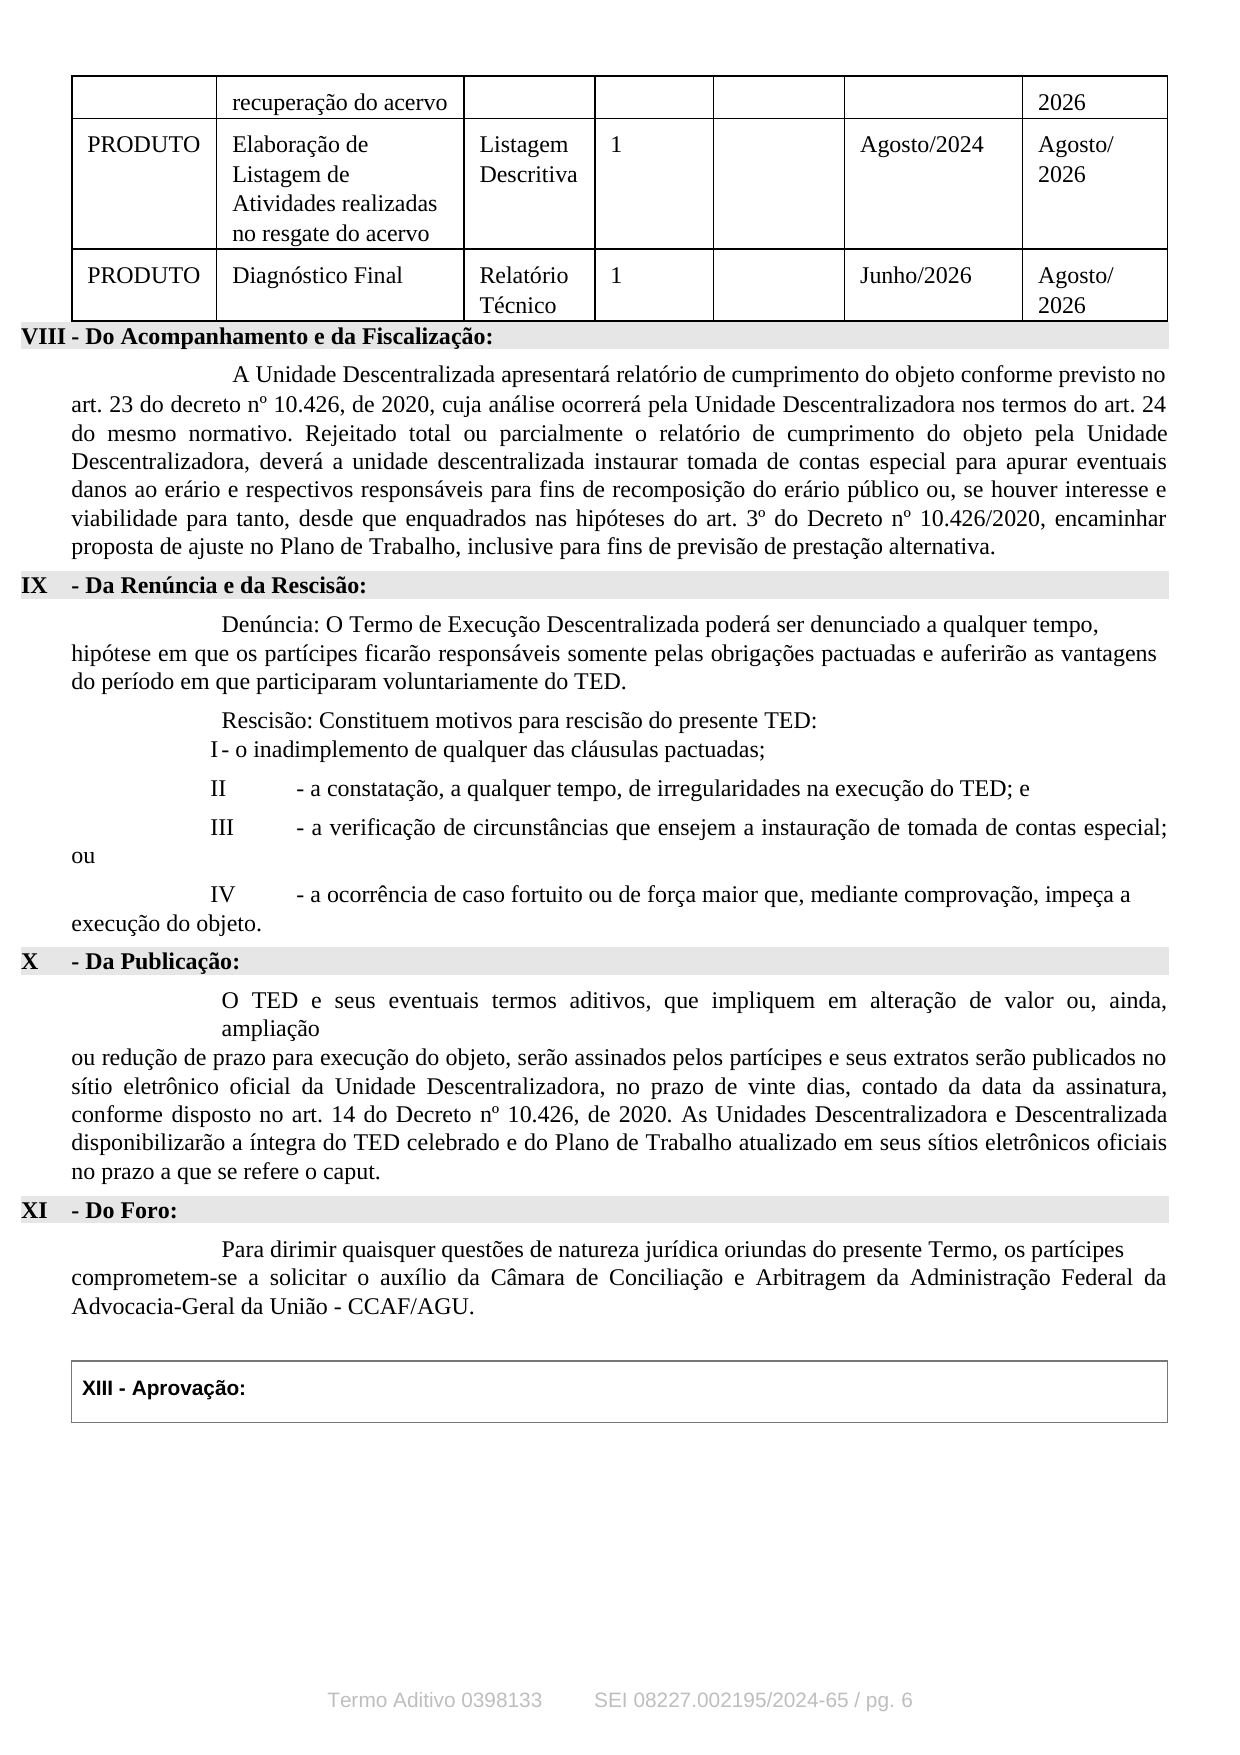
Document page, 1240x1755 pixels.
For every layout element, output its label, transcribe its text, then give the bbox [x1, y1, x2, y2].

list - a ocorrência de caso fortuito ou de força maior que, mediante comprovação, impeça a [71, 880, 1169, 907]
text Para dirimir quaisquer questões de natureza jurídica oriundas do presente Termo, os partícipes [221, 1234, 1169, 1262]
table_cell [845, 77, 1022, 117]
table_cell Agosto/ 2026 [1023, 119, 1167, 248]
table_header XIII - Aprovação: [72, 1362, 674, 1422]
list - a constatação, a qualquer tempo, de irregularidades na execução do TED; e [71, 774, 1169, 801]
table_cell [596, 77, 713, 117]
list - Da Renúncia e da Rescisão: [21, 571, 1169, 599]
table_cell [714, 77, 844, 117]
list - Do Foro: [21, 1196, 1169, 1223]
table_cell Elaboração de Listagem de Atividades realizadas no resgate do acervo [217, 119, 463, 248]
text art. 23 do decreto nº 10.426, de 2020, cuja análise ocorrerá pela Unidade Descentralizadora nos termos do art. 24 do mesmo normativo. Rejeitado total ou parcialmente o relatório de cumprimento do objeto pela Unidade Descentralizadora, deverá a unidade descentralizada instaurar tomada de contas especial para apurar eventuais danos ao erário e respectivos responsáveis para fins de recomposição do erário público ou, se houver interesse e viabilidade para tanto, desde que enquadrados nas hipóteses do art. 3º do Decreto nº 10.426/2020, encaminhar proposta de ajuste no Plano de Trabalho, inclusive para fins de previsão de prestação alternativa. [71, 390, 1169, 560]
table_cell 2026 [1023, 77, 1167, 117]
text O TED e seus eventuais termos aditivos, que impliquem em alteração de valor ou, ainda, ampliação [221, 986, 1169, 1042]
table_cell [714, 119, 844, 248]
text hipótese em que os partícipes ficarão responsáveis somente pelas obrigações pactuadas e auferirão as vantagens do período em que participaram voluntariamente do TED. [71, 639, 1159, 695]
table_cell Diagnóstico Final [217, 250, 463, 320]
text Rescisão: Constituem motivos para rescisão do presente TED: [221, 706, 1169, 734]
table_cell Listagem Descritiva [465, 119, 594, 248]
table_cell Agosto/2024 [845, 119, 1022, 248]
text A Unidade Descentralizada apresentará relatório de cumprimento do objeto conforme previsto no [72, 361, 1167, 388]
table_cell Relatório Técnico [465, 250, 594, 320]
table_cell [465, 77, 594, 117]
text execução do objeto. [71, 908, 1169, 936]
text comprometem-se a solicitar o auxílio da Câmara de Conciliação e Arbitragem da Administração Federal da Advocacia-Geral da União - CCAF/AGU. [71, 1263, 1169, 1319]
table_cell [73, 77, 216, 117]
table_header [674, 1362, 1167, 1422]
list - Da Publicação: [21, 947, 1169, 975]
table_cell 1 [596, 250, 713, 320]
table_cell [714, 250, 844, 320]
list - o inadimplemento de qualquer das cláusulas pactuadas; [71, 735, 1169, 763]
table_cell PRODUTO [73, 250, 216, 320]
table_cell PRODUTO [73, 119, 216, 248]
table_cell 1 [596, 119, 713, 248]
table_cell Agosto/ 2026 [1023, 250, 1167, 320]
text ou redução de prazo para execução do objeto, serão assinados pelos partícipes e seus extratos serão publicados no sítio eletrônico oficial da Unidade Descentralizadora, no prazo de vinte dias, contado da data da assinatura, conforme disposto no art. 14 do Decreto nº 10.426, de 2020. As Unidades Descentralizadora e Descentralizada disponibilizarão a íntegra do TED celebrado e do Plano de Trabalho atualizado em seus sítios eletrônicos oficiais no prazo a que se refere o caput. [71, 1043, 1169, 1184]
table_cell recuperação do acervo [217, 77, 463, 117]
list - Do Acompanhamento e da Fiscalização: [21, 322, 1169, 349]
list - a verificação de circunstâncias que ensejem a instauração de tomada de contas especial; ou [71, 813, 1169, 868]
text Denúncia: O Termo de Execução Descentralizada poderá ser denunciado a qualquer tempo, [221, 610, 1169, 638]
table_cell Junho/2026 [845, 250, 1022, 320]
